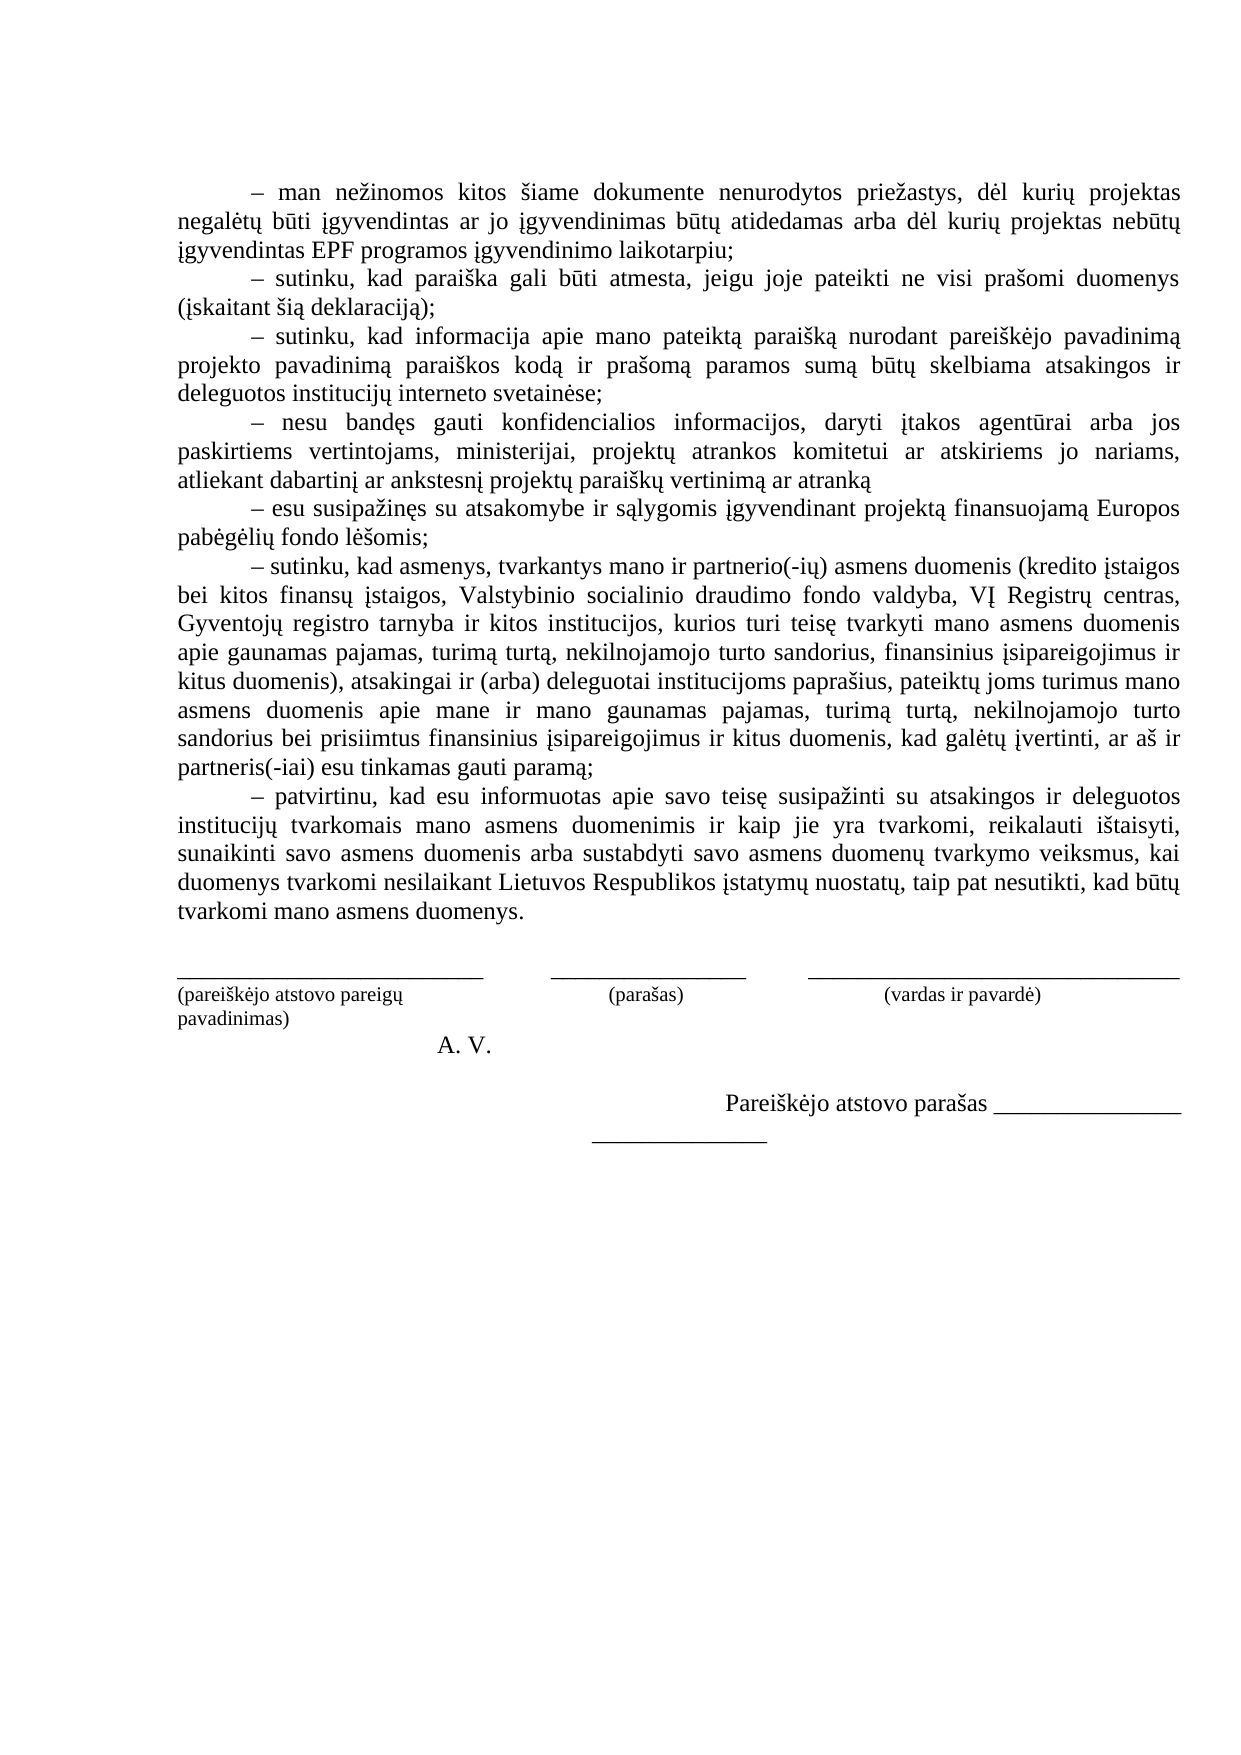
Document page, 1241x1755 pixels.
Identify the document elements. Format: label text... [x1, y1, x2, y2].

text – nesu bandęs gauti konfidencialios informacijos, daryti įtakos agentūrai arba jos paskirtiems vertintojams, ministerijai, projektų atrankos komitetui ar atskiriems jo nariams, atliekant dabartinį ar ankstesnį projektų paraiškų vertinimą ar atranką [177, 407, 1181, 493]
text (pareiškėjo atstovo pareigų (parašas) (vardas ir pavardė) [177, 982, 1181, 1006]
text ______________ [177, 1117, 1181, 1145]
text – man nežinomos kitos šiame dokumente nenurodytos priežastys, dėl kurių projektas negalėtų būti įgyvendintas ar jo įgyvendinimas būtų atidedamas arba dėl kurių projektas nebūtų įgyvendintas EPF programos įgyvendinimo laikotarpiu; [177, 177, 1181, 263]
text Pareiškėjo atstovo parašas _______________ [177, 1088, 1181, 1117]
text – patvirtinu, kad esu informuotas apie savo teisę susipažinti su atsakingos ir deleguotos institucijų tvarkomais mano asmens duomenimis ir kaip jie yra tvarkomi, reikalauti ištaisyti, sunaikinti savo asmens duomenis arba sustabdyti savo asmens duomenų tvarkymo veiksmus, kai duomenys tvarkomi nesilaikant Lietuvos Respublikos įstatymų nuostatų, taip pat nesutikti, kad būtų tvarkomi mano asmens duomenys. [177, 781, 1181, 925]
text – sutinku, kad informacija apie mano pateiktą paraišką nurodant pareiškėjo pavadinimą projekto pavadinimą paraiškos kodą ir prašomą paramos sumą būtų skelbiama atsakingos ir deleguotos institucijų interneto svetainėse; [177, 321, 1181, 407]
text A. V. [177, 1030, 1181, 1059]
text – sutinku, kad asmenys, tvarkantys mano ir partnerio(-ių) asmens duomenis (kredito įstaigos bei kitos finansų įstaigos, Valstybinio socialinio draudimo fondo valdyba, VĮ Registrų centras, Gyventojų registro tarnyba ir kitos institucijos, kurios turi teisę tvarkyti mano asmens duomenis apie gaunamas pajamas, turimą turtą, nekilnojamojo turto sandorius, finansinius įsipareigojimus ir kitus duomenis), atsakingai ir (arba) deleguotai institucijoms paprašius, pateiktų joms turimus mano asmens duomenis apie mane ir mano gaunamas pajamas, turimą turtą, nekilnojamojo turto sandorius bei prisiimtus finansinius įsipareigojimus ir kitus duomenis, kad galėtų įvertinti, ar aš ir partneris(-iai) esu tinkamas gauti paramą; [177, 551, 1181, 781]
text pavadinimas) [177, 1006, 1181, 1030]
text – esu susipažinęs su atsakomybe ir sąlygomis įgyvendinant projektą finansuojamą Europos pabėgėlių fondo lėšomis; [177, 493, 1181, 551]
text – sutinku, kad paraiška gali būti atmesta, jeigu joje pateikti ne visi prašomi duomenys (įskaitant šią deklaraciją); [177, 263, 1181, 321]
